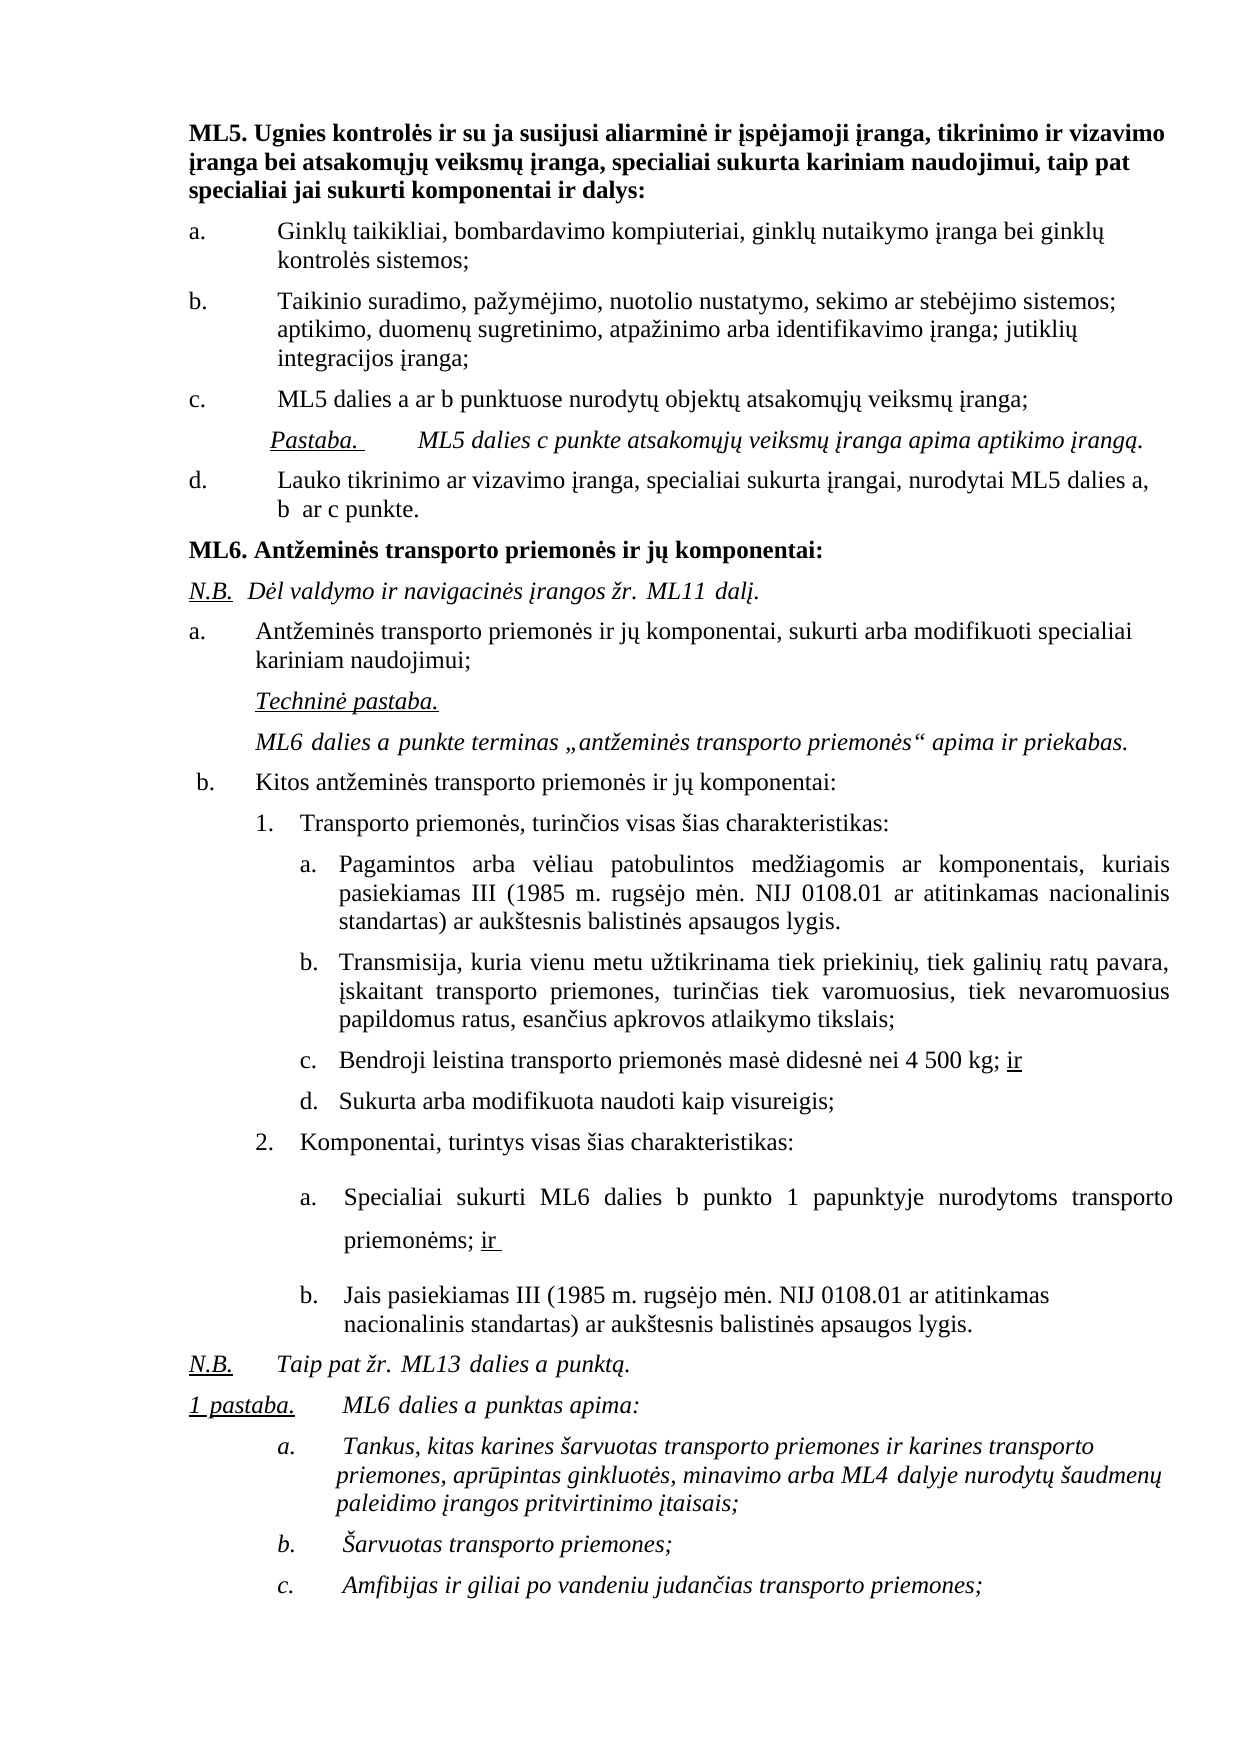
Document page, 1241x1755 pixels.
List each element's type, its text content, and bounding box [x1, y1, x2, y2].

table_header ML5. Ugnies kontrolės ir su ja susijusi aliarminė ir įspėjamoji įranga, tikrinimo ir vizavimo įranga bei atsakomųjų veiksmų įranga, specialiai sukurta kariniam naudojimui, taip pat specialiai jai sukurti komponentai ir dalys: a. Ginklų taikikliai, bombardavimo kompiuteriai, ginklų nutaikymo įranga bei ginklų kontrolės sistemos; b. Taikinio suradimo, pažymėjimo, nuotolio nustatymo, sekimo ar stebėjimo sistemos; aptikimo, duomenų sugretinimo, atpažinimo arba identifikavimo įranga; jutiklių integracijos įranga; c. ML5 dalies a ar b punktuose nurodytų objektų atsakomųjų veiksmų įranga; Pastaba. ML5 dalies c punkte atsakomųjų veiksmų įranga apima aptikimo įrangą. d. Lauko tikrinimo ar vizavimo įranga, specialiai sukurta įrangai, nurodytai ML5 dalies a, b ar c punkte. ML6. Antžeminės transporto priemonės ir jų komponentai: N.B. Dėl valdymo ir navigacinės įrangos žr. ML11 dalį. a. Antžeminės transporto priemonės ir jų komponentai, sukurti arba modifikuoti specialiai kariniam naudojimui; Techninė pastaba. ML6 dalies a punkte terminas „antžeminės transporto priemonės“ apima ir priekabas. b. Kitos antžeminės transporto priemonės ir jų komponentai: 1. Transporto priemonės, turinčios visas šias charakteristikas: a. Pagamintos arba vėliau patobulintos medžiagomis ar komponentais, kuriais pasiekiamas III (1985 m. rugsėjo mėn. NIJ 0108.01 ar atitinkamas nacionalinis standartas) ar aukštesnis balistinės apsaugos lygis. b. Transmisija, kuria vienu metu užtikrinama tiek priekinių, tiek galinių ratų pavara, įskaitant transporto priemones, turinčias tiek varomuosius, tiek nevaromuosius papildomus ratus, esančius apkrovos atlaikymo tikslais; c. Bendroji leistina transporto priemonės masė didesnė nei 4 500 kg; ir d. Sukurta arba modifikuota naudoti kaip visureigis; 2. Komponentai, turintys visas šias charakteristikas: a. Specialiai sukurti ML6 dalies b punkto 1 papunktyje nurodytoms transporto priemonėms; ir b. Jais pasiekiamas III (1985 m. rugsėjo mėn. NIJ 0108.01 ar atitinkamas nacionalinis standartas) ar aukštesnis balistinės apsaugos lygis. N.B. Taip pat žr. ML13 dalies a punktą. 1 pastaba. ML6 dalies a punktas apima: a. Tankus, kitas karines šarvuotas transporto priemones ir karines transporto priemones, aprūpintas ginkluotės, minavimo arba ML4 dalyje nurodytų šaudmenų paleidimo įrangos pritvirtinimo įtaisais; b. Šarvuotas transporto priemones; c. Amfibijas ir giliai po vandeniu judančias transporto priemones; [177, 118, 1181, 1611]
